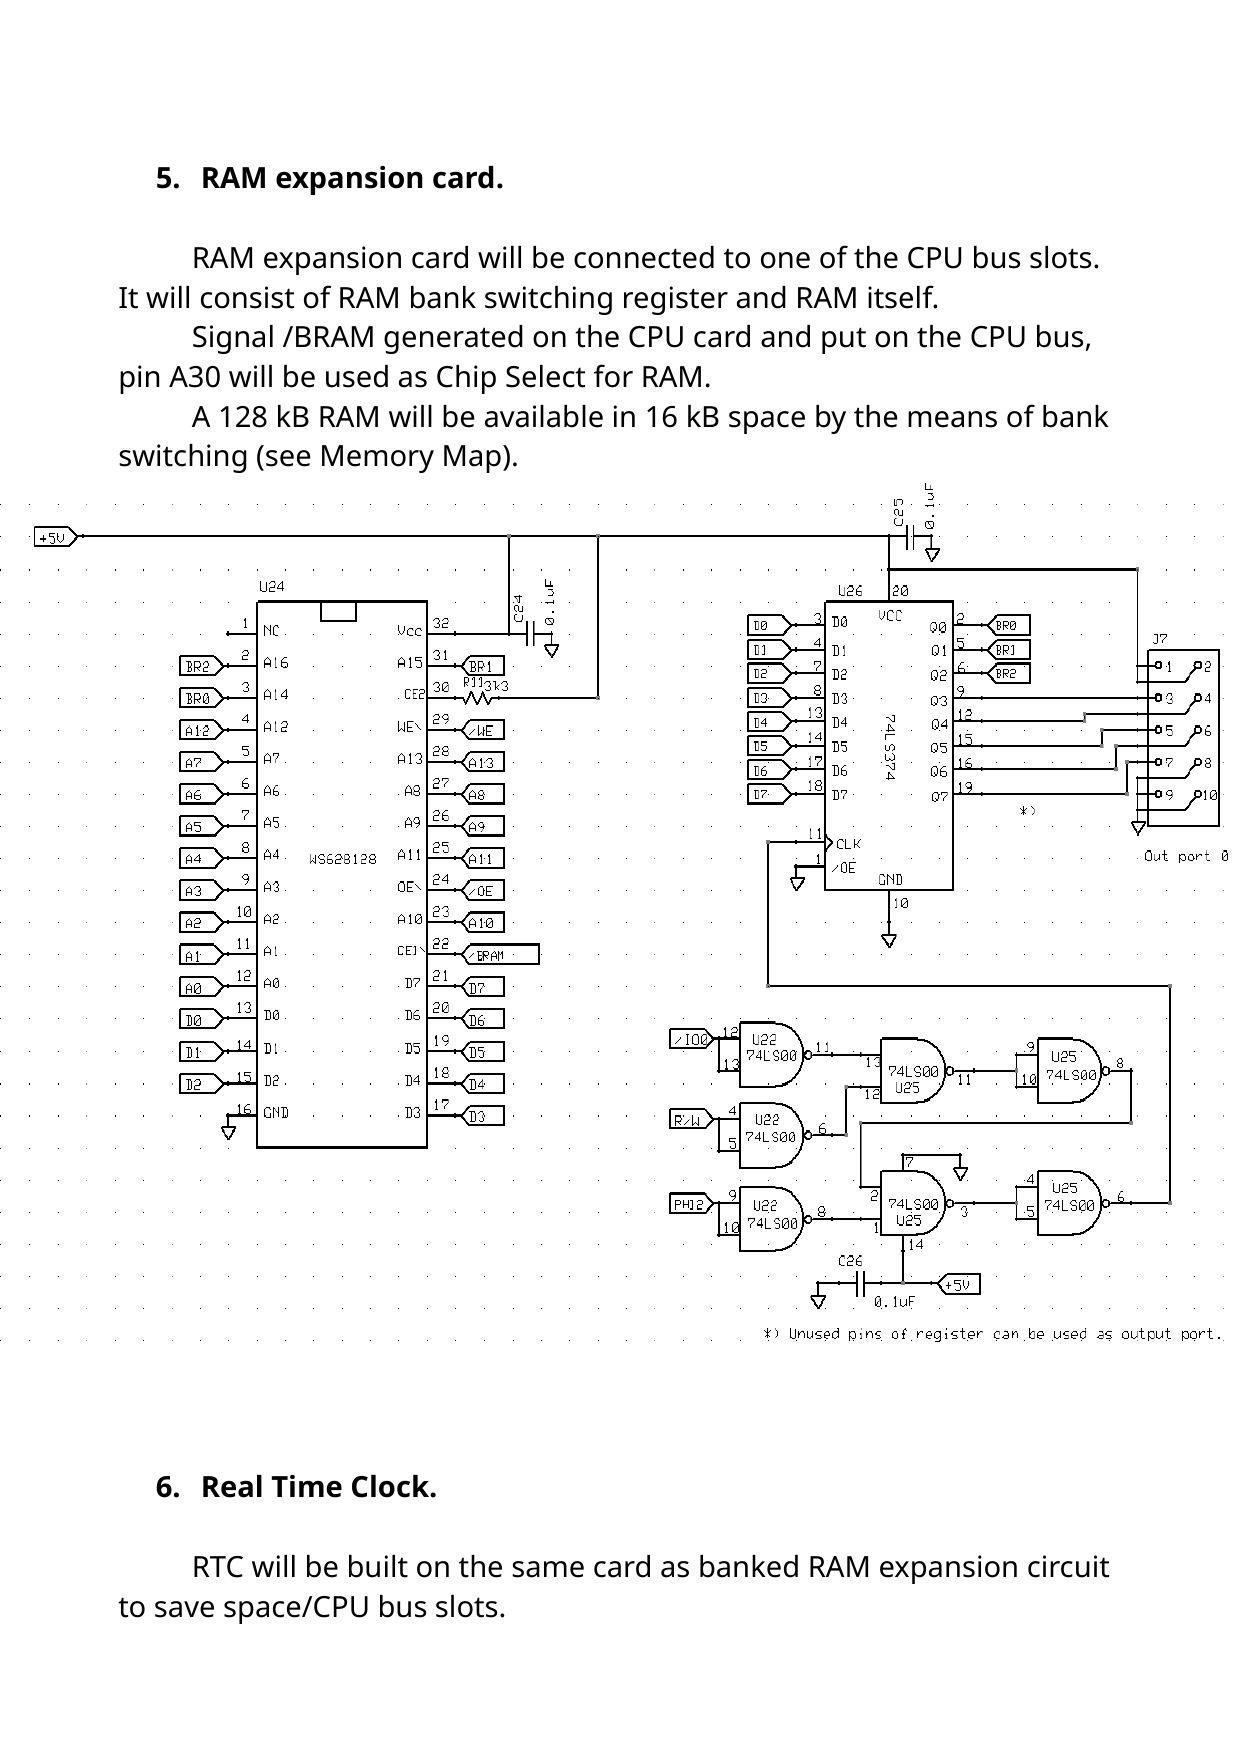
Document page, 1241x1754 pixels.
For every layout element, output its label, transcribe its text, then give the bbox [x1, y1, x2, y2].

text RTC will be built on the same card as banked RAM expansion circuit to save space/CPU bus slots. [118, 1546, 1122, 1626]
text Signal /BRAM generated on the CPU card and put on the CPU bus, pin A30 will be used as Chip Select for RAM. [118, 317, 1122, 396]
list RAM expansion card. [156, 158, 1122, 197]
text RAM expansion card will be connected to one of the CPU bus slots. It will consist of RAM bank switching register and RAM itself. [118, 237, 1122, 317]
list Real Time Clock. [156, 1467, 1122, 1506]
text A 128 kB RAM will be available in 16 kB space by the means of bank switching (see Memory Map). [118, 396, 1122, 475]
